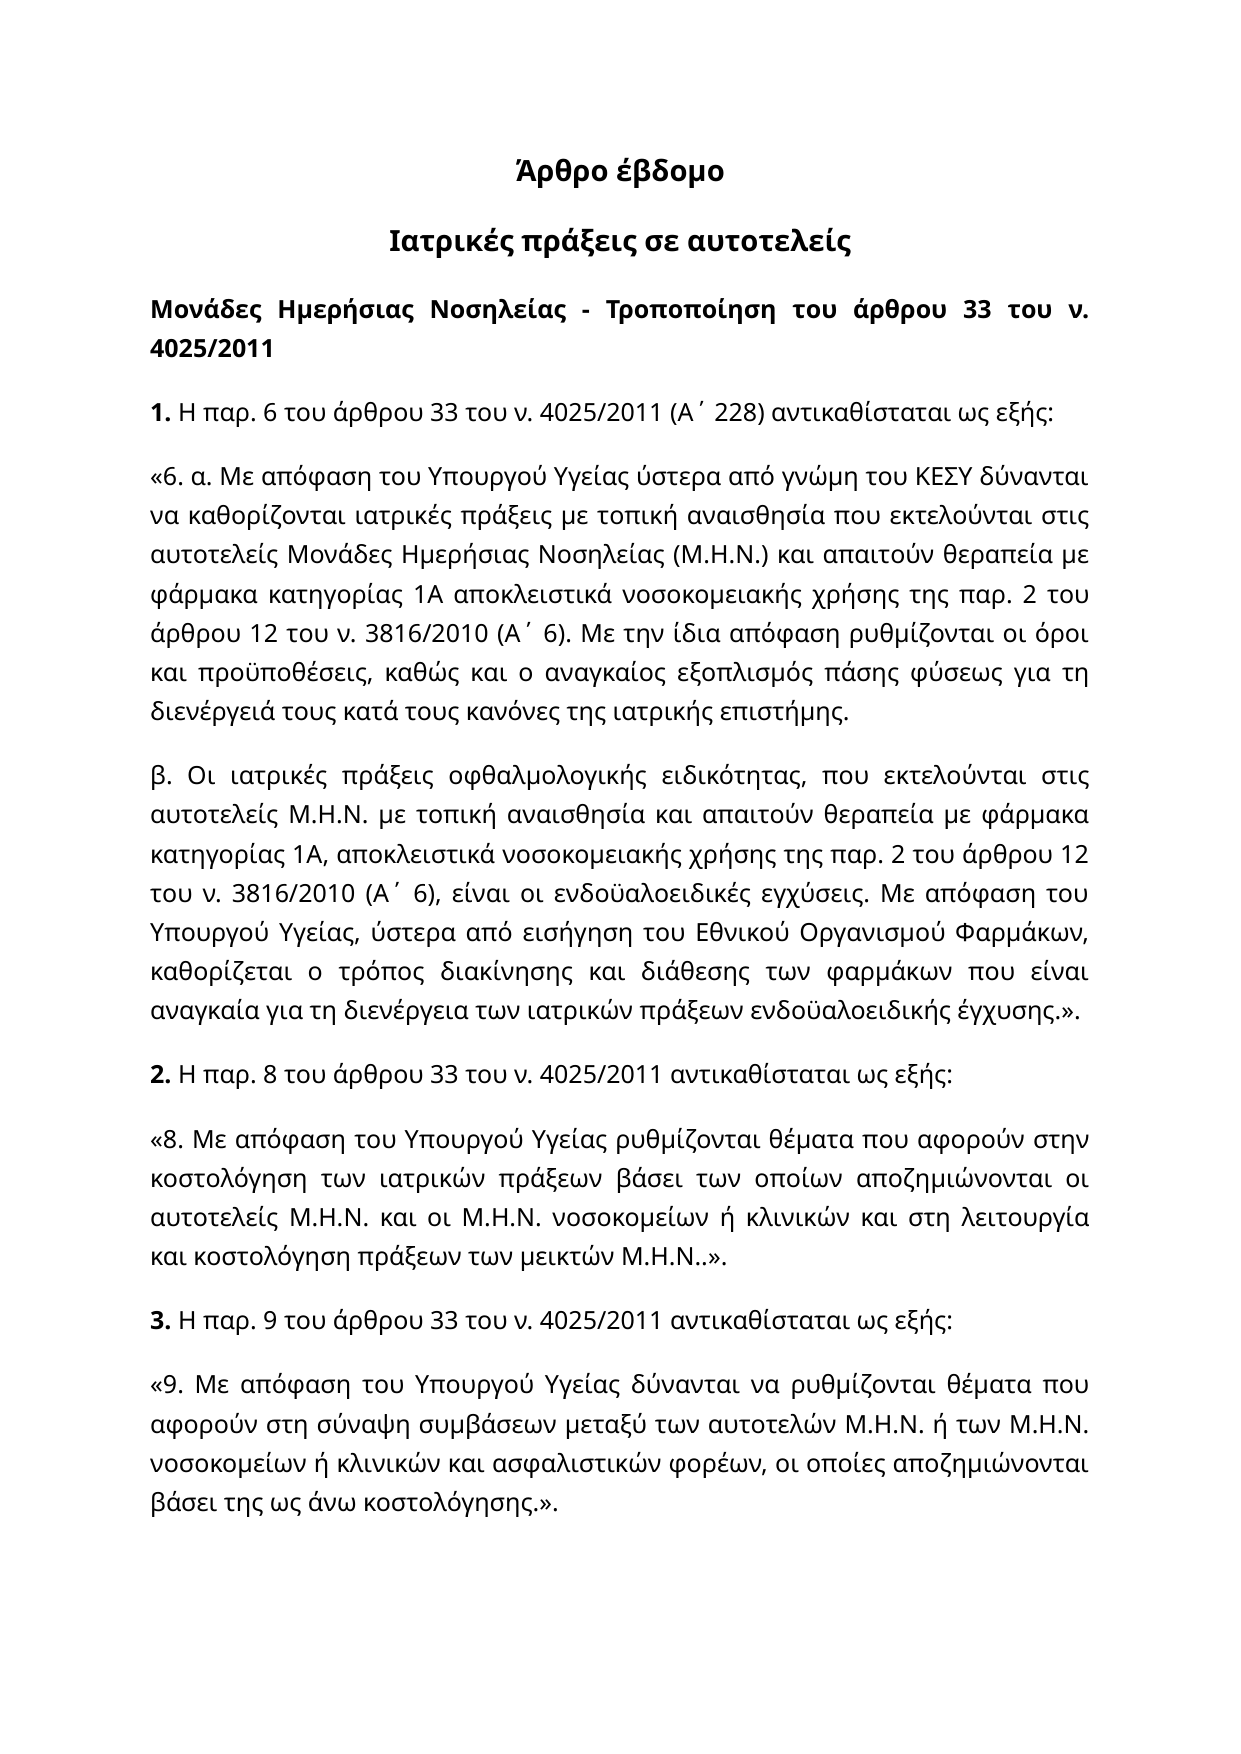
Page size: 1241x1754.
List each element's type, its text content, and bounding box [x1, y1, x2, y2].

subtitle Ιατρικές πράξεις σε αυτοτελείς [150, 221, 1090, 260]
text «9. Με απόφαση του Υπουργού Υγείας δύνανται να ρυθμίζονται θέματα που αφορούν στη σύναψη συμβάσεων μεταξύ των αυτοτελών Μ.Η.Ν. ή των Μ.Η.Ν. νοσοκομείων ή κλινικών και ασφαλιστικών φορέων, οι οποίες αποζημιώνονται βάσει της ως άνω κοστολόγησης.». [150, 1367, 1090, 1519]
subtitle Άρθρο έβδομο [150, 150, 1090, 190]
text β. Οι ιατρικές πράξεις οφθαλμολογικής ειδικότητας, που εκτελούνται στις αυτοτελείς Μ.Η.Ν. με τοπική αναισθησία και απαιτούν θεραπεία με φάρμακα κατηγορίας 1Α, αποκλειστικά νοσοκομειακής χρήσης της παρ. 2 του άρθρου 12 του ν. 3816/2010 (Α΄ 6), είναι οι ενδοϋαλοειδικές εγχύσεις. Με απόφαση του Υπουργού Υγείας, ύστερα από εισήγηση του Εθνικού Οργανισμού Φαρμάκων, καθορίζεται ο τρόπος διακίνησης και διάθεσης των φαρμάκων που είναι αναγκαία για τη διενέργεια των ιατρικών πράξεων ενδοϋαλοειδικής έγχυσης.». [150, 758, 1090, 1027]
text 2. Η παρ. 8 του άρθρου 33 του ν. 4025/2011 αντικαθίσταται ως εξής: [150, 1057, 1090, 1091]
text 3. Η παρ. 9 του άρθρου 33 του ν. 4025/2011 αντικαθίσταται ως εξής: [150, 1303, 1090, 1337]
text 1. Η παρ. 6 του άρθρου 33 του ν. 4025/2011 (Α΄ 228) αντικαθίσταται ως εξής: [150, 394, 1090, 429]
text «6. α. Με απόφαση του Υπουργού Υγείας ύστερα από γνώμη του ΚΕΣΥ δύνανται να καθορίζονται ιατρικές πράξεις με τοπική αναισθησία που εκτελούνται στις αυτοτελείς Μονάδες Ημερήσιας Νοσηλείας (Μ.Η.Ν.) και απαιτούν θεραπεία με φάρμακα κατηγορίας 1Α αποκλειστικά νοσοκομειακής χρήσης της παρ. 2 του άρθρου 12 του ν. 3816/2010 (Α΄ 6). Με την ίδια απόφαση ρυθμίζονται οι όροι και προϋποθέσεις, καθώς και ο αναγκαίος εξοπλισμός πάσης φύσεως για τη διενέργειά τους κατά τους κανόνες της ιατρικής επιστήμης. [150, 459, 1090, 728]
text Μονάδες Ημερήσιας Νοσηλείας - Τροποποίηση του άρθρου 33 του ν. 4025/2011 [150, 291, 1090, 364]
text «8. Με απόφαση του Υπουργού Υγείας ρυθμίζονται θέματα που αφορούν στην κοστολόγηση των ιατρικών πράξεων βάσει των οποίων αποζημιώνονται οι αυτοτελείς Μ.Η.Ν. και οι Μ.Η.Ν. νοσοκομείων ή κλινικών και στη λειτουργία και κοστολόγηση πράξεων των μεικτών Μ.Η.Ν..». [150, 1121, 1090, 1273]
